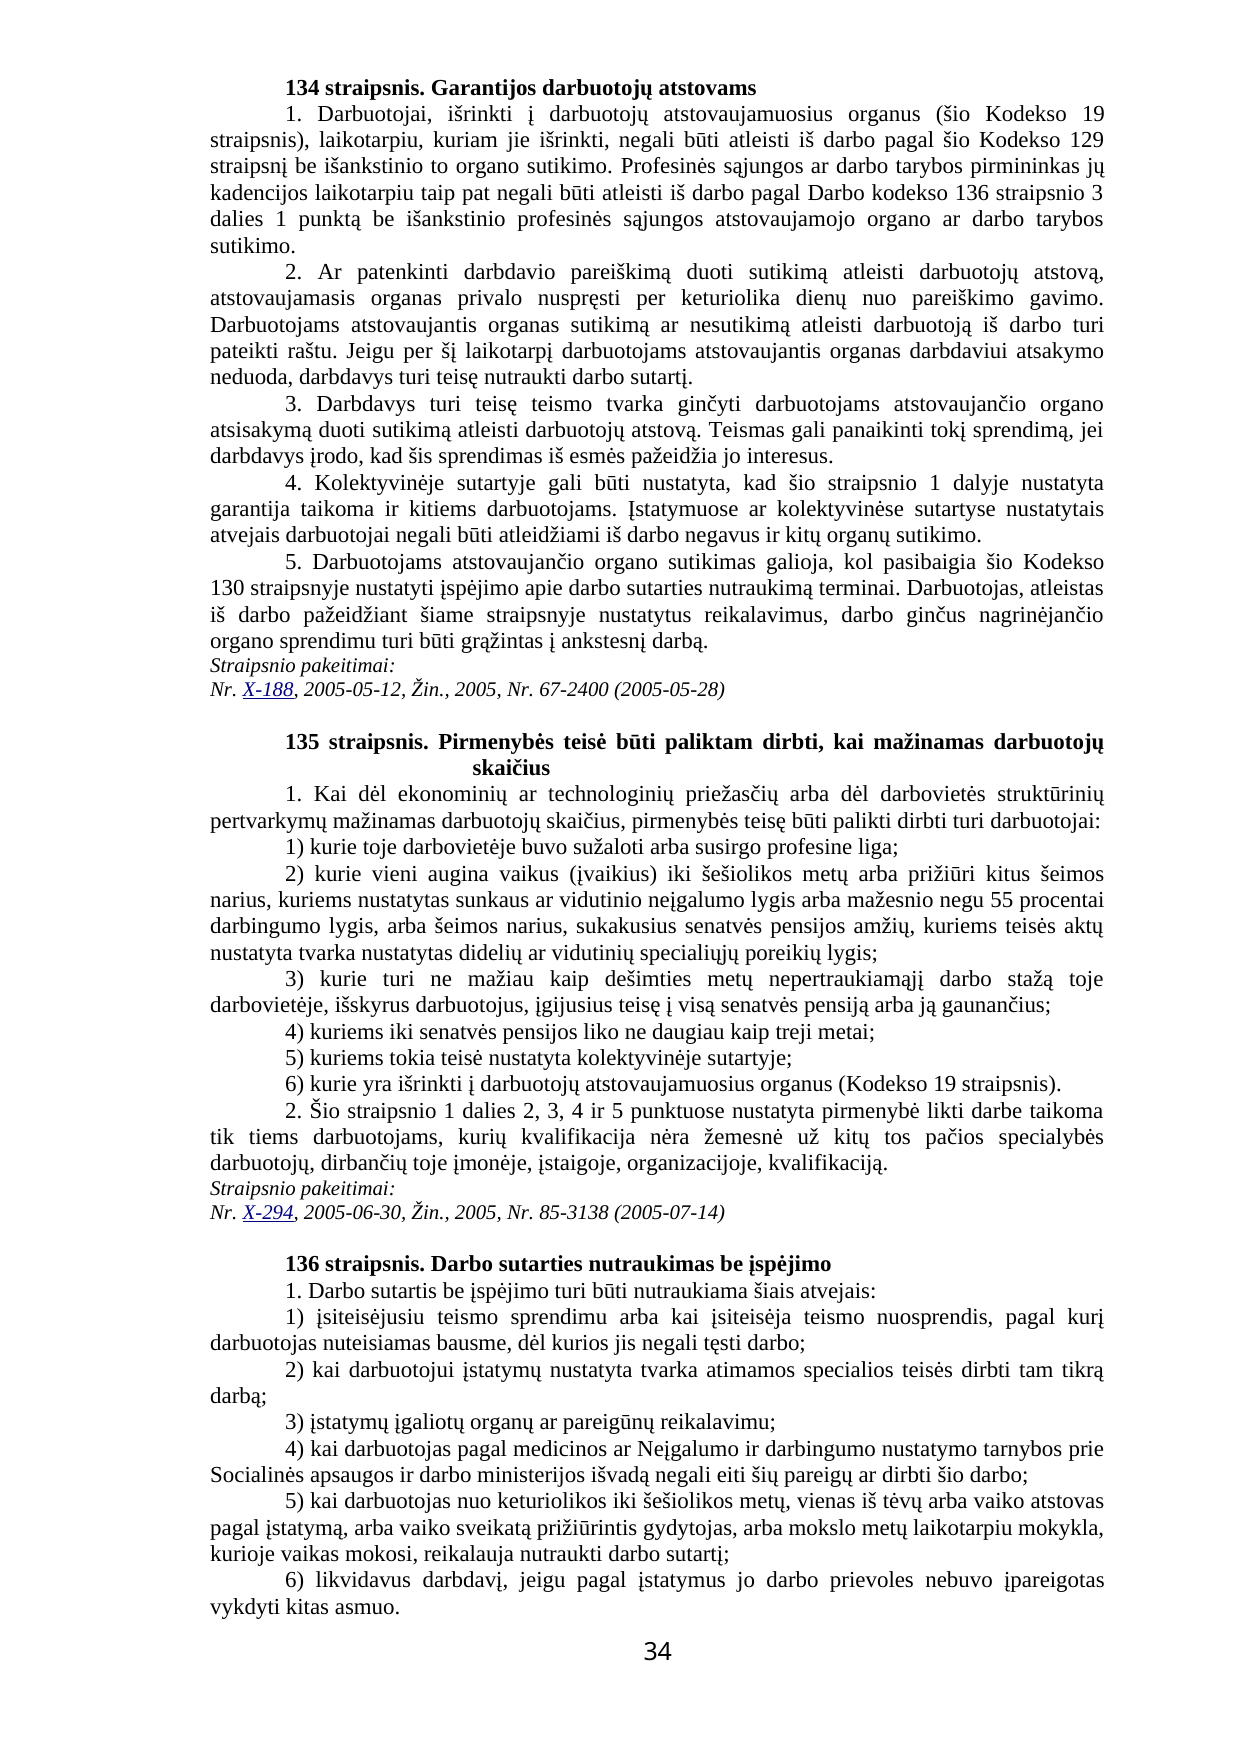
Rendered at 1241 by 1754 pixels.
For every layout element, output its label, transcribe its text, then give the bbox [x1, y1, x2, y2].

text 135 straipsnis. Pirmenybės teisė būti paliktam dirbti, kai mažinamas darbuotojų skaičius [285, 728, 1106, 781]
text Nr. X-188, 2005-05-12, Žin., 2005, Nr. 67-2400 (2005-05-28) [210, 677, 1106, 701]
text 1) įsiteisėjusiu teismo sprendimu arba kai įsiteisėja teismo nuosprendis, pagal kurį darbuotojas nuteisiamas bausme, dėl kurios jis negali tęsti darbo; [210, 1303, 1106, 1356]
text 4. Kolektyvinėje sutartyje gali būti nustatyta, kad šio straipsnio 1 dalyje nustatyta garantija taikoma ir kitiems darbuotojams. Įstatymuose ar kolektyvinėse sutartyse nustatytais atvejais darbuotojai negali būti atleidžiami iš darbo negavus ir kitų organų sutikimo. [210, 469, 1106, 548]
text 4) kai darbuotojas pagal medicinos ar Neįgalumo ir darbingumo nustatymo tarnybos prie Socialinės apsaugos ir darbo ministerijos išvadą negali eiti šių pareigų ar dirbti šio darbo; [210, 1435, 1106, 1487]
text 2. Ar patenkinti darbdavio pareiškimą duoti sutikimą atleisti darbuotojų atstovą, atstovaujamasis organas privalo nuspręsti per keturiolika dienų nuo pareiškimo gavimo. Darbuotojams atstovaujantis organas sutikimą ar nesutikimą atleisti darbuotoją iš darbo turi pateikti raštu. Jeigu per šį laikotarpį darbuotojams atstovaujantis organas darbdaviui atsakymo neduoda, darbdavys turi teisę nutraukti darbo sutartį. [210, 258, 1106, 390]
text Nr. X-294, 2005-06-30, Žin., 2005, Nr. 85-3138 (2005-07-14) [210, 1200, 1106, 1224]
text 5. Darbuotojams atstovaujančio organo sutikimas galioja, kol pasibaigia šio Kodekso 130 straipsnyje nustatyti įspėjimo apie darbo sutarties nutraukimą terminai. Darbuotojas, atleistas iš darbo pažeidžiant šiame straipsnyje nustatytus reikalavimus, darbo ginčus nagrinėjančio organo sprendimu turi būti grąžintas į ankstesnį darbą. [210, 548, 1106, 653]
text 2. Šio straipsnio 1 dalies 2, 3, 4 ir 5 punktuose nustatyta pirmenybė likti darbe taikoma tik tiems darbuotojams, kurių kvalifikacija nėra žemesnė už kitų tos pačios specialybės darbuotojų, dirbančių toje įmonėje, įstaigoje, organizacijoje, kvalifikaciją. [210, 1097, 1106, 1176]
text Straipsnio pakeitimai: [210, 653, 1106, 677]
text 1) kurie toje darbovietėje buvo sužaloti arba susirgo profesine liga; [210, 833, 1106, 859]
text 1. Darbo sutartis be įspėjimo turi būti nutraukiama šiais atvejais: [210, 1277, 1106, 1303]
text 1. Kai dėl ekonominių ar technologinių priežasčių arba dėl darbovietės struktūrinių pertvarkymų mažinamas darbuotojų skaičius, pirmenybės teisę būti palikti dirbti turi darbuotojai: [210, 781, 1106, 833]
text 6) likvidavus darbdavį, jeigu pagal įstatymus jo darbo prievoles nebuvo įpareigotas vykdyti kitas asmuo. [210, 1567, 1106, 1619]
text 1. Darbuotojai, išrinkti į darbuotojų atstovaujamuosius organus (šio Kodekso 19 straipsnis), laikotarpiu, kuriam jie išrinkti, negali būti atleisti iš darbo pagal šio Kodekso 129 straipsnį be išankstinio to organo sutikimo. Profesinės sąjungos ar darbo tarybos pirmininkas jų kadencijos laikotarpiu taip pat negali būti atleisti iš darbo pagal Darbo kodekso 136 straipsnio 3 dalies 1 punktą be išankstinio profesinės sąjungos atstovaujamojo organo ar darbo tarybos sutikimo. [210, 100, 1106, 258]
text 3) kurie turi ne mažiau kaip dešimties metų nepertraukiamąjį darbo stažą toje darbovietėje, išskyrus darbuotojus, įgijusius teisę į visą senatvės pensiją arba ją gaunančius; [210, 965, 1106, 1018]
text 3. Darbdavys turi teisę teismo tvarka ginčyti darbuotojams atstovaujančio organo atsisakymą duoti sutikimą atleisti darbuotojų atstovą. Teismas gali panaikinti tokį sprendimą, jei darbdavys įrodo, kad šis sprendimas iš esmės pažeidžia jo interesus. [210, 390, 1106, 469]
text 5) kuriems tokia teisė nustatyta kolektyvinėje sutartyje; [285, 1044, 1106, 1070]
text 4) kuriems iki senatvės pensijos liko ne daugiau kaip treji metai; [210, 1018, 1106, 1044]
text 134 straipsnis. Garantijos darbuotojų atstovams [210, 73, 1106, 100]
text 2) kurie vieni augina vaikus (įvaikius) iki šešiolikos metų arba prižiūri kitus šeimos narius, kuriems nustatytas sunkaus ar vidutinio neįgalumo lygis arba mažesnio negu 55 procentai darbingumo lygis, arba šeimos narius, sukakusius senatvės pensijos amžių, kuriems teisės aktų nustatyta tvarka nustatytas didelių ar vidutinių specialiųjų poreikių lygis; [210, 859, 1106, 965]
text 6) kurie yra išrinkti į darbuotojų atstovaujamuosius organus (Kodekso 19 straipsnis). [210, 1070, 1106, 1097]
text 2) kai darbuotojui įstatymų nustatyta tvarka atimamos specialios teisės dirbti tam tikrą darbą; [210, 1356, 1106, 1408]
text 3) įstatymų įgaliotų organų ar pareigūnų reikalavimu; [210, 1408, 1106, 1435]
text Straipsnio pakeitimai: [210, 1176, 1106, 1200]
text 5) kai darbuotojas nuo keturiolikos iki šešiolikos metų, vienas iš tėvų arba vaiko atstovas pagal įstatymą, arba vaiko sveikatą prižiūrintis gydytojas, arba mokslo metų laikotarpiu mokykla, kurioje vaikas mokosi, reikalauja nutraukti darbo sutartį; [210, 1487, 1106, 1567]
text 136 straipsnis. Darbo sutarties nutraukimas be įspėjimo [210, 1250, 1106, 1277]
